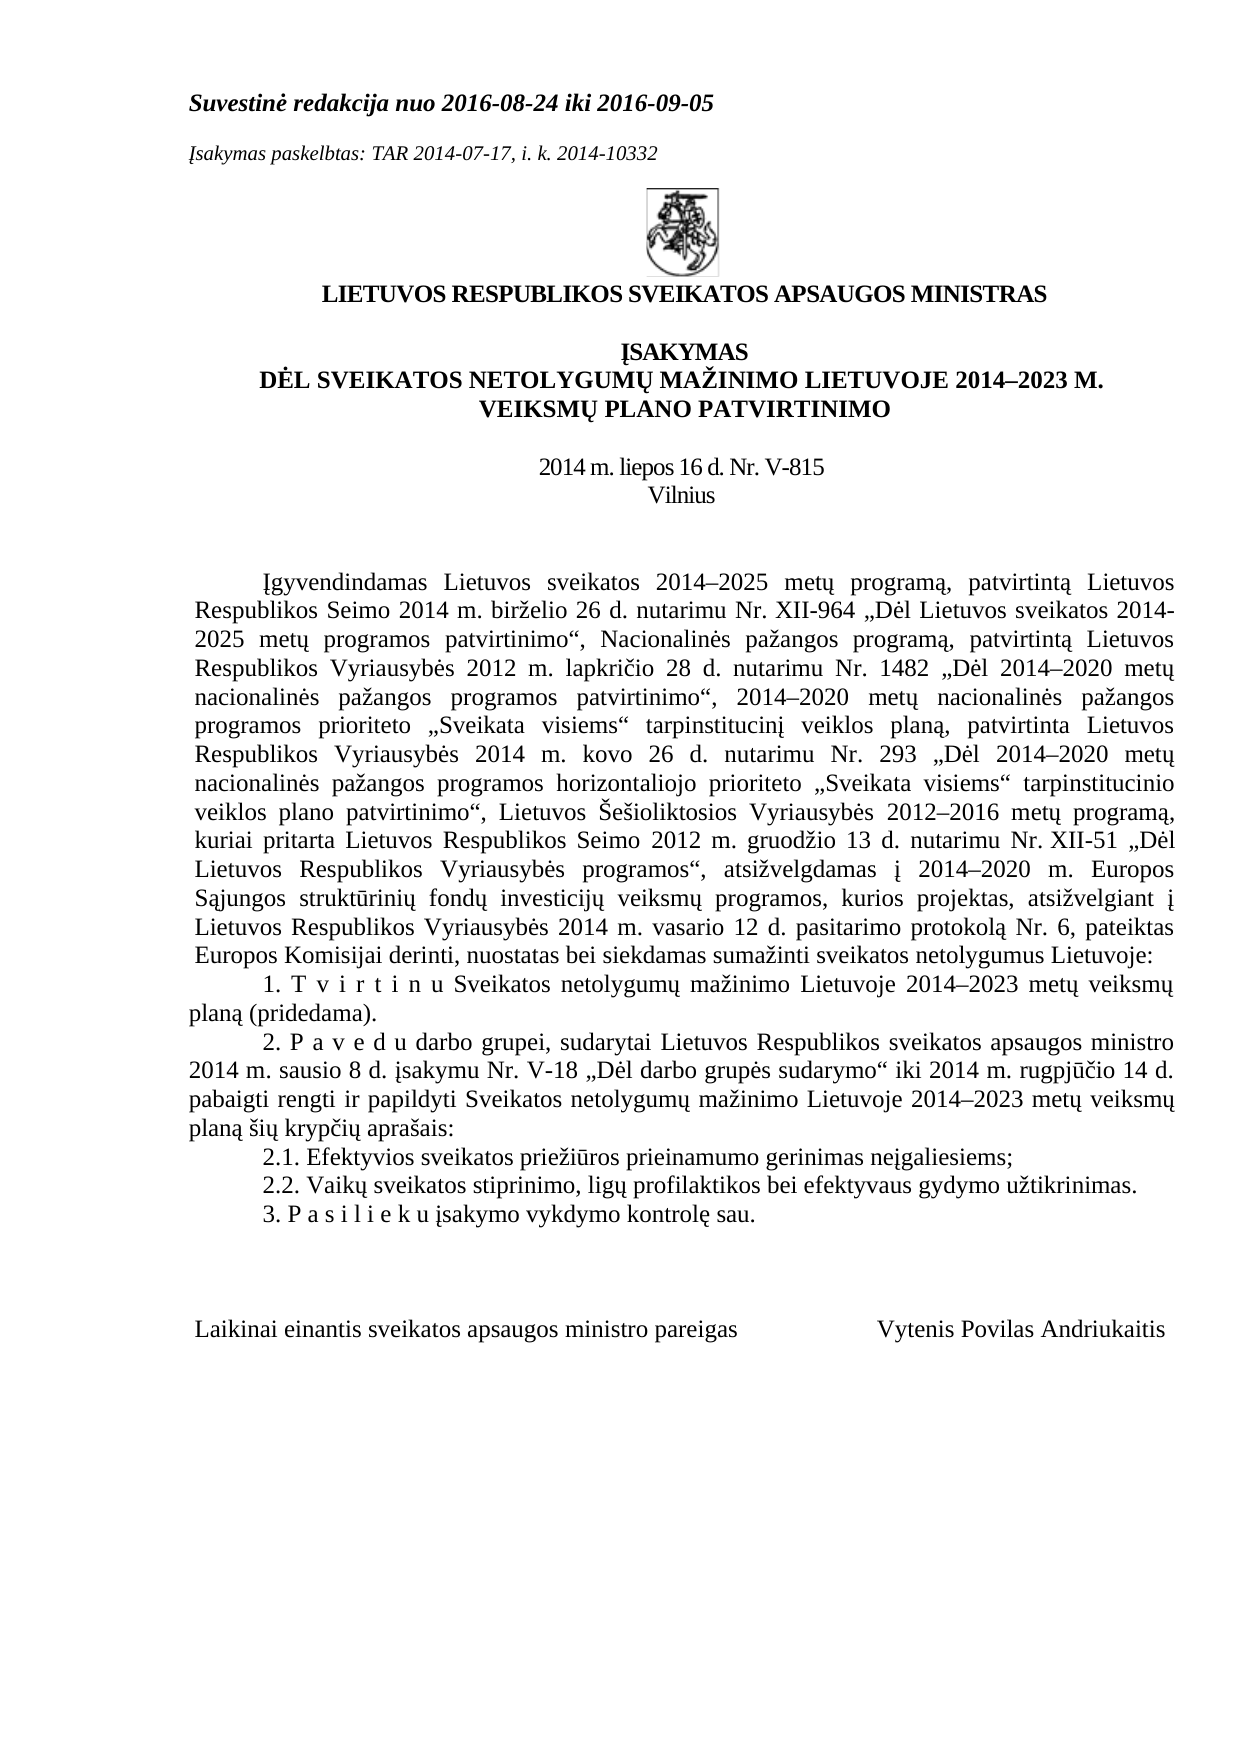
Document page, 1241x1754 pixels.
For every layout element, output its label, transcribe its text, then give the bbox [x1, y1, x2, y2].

text 2.1. Efektyvios sveikatos priežiūros prieinamumo gerinimas neįgaliesiems; [188, 1142, 1175, 1171]
text 2. P a v e d u darbo grupei, sudarytai Lietuvos Respublikos sveikatos apsaugos ministro 2014 m. sausio 8 d. įsakymu Nr. V-18 „Dėl darbo grupės sudarymo“ iki 2014 m. rugpjūčio 14 d. pabaigti rengti ir papildyti Sveikatos netolygumų mažinimo Lietuvoje 2014–2023 metų veiksmų planą šių krypčių aprašais: [188, 1027, 1175, 1142]
text LIETUVOS RESPUBLIKOS SVEIKATOS APSAUGOS MINISTRAS [188, 279, 1181, 308]
text Įsakymas paskelbtas: TAR 2014-07-17, i. k. 2014-10332 [188, 141, 1181, 165]
text DĖL SVEIKATOS NETOLYGUMŲ MAŽINIMO LIETUVOJE 2014–2023 M. [188, 366, 1181, 394]
text 1. T v i r t i n u Sveikatos netolygumų mažinimo Lietuvoje 2014–2023 metų veiksmų planą (pridedama). [188, 969, 1175, 1027]
text ĮSAKYMAS [188, 337, 1181, 366]
text Vilnius [188, 481, 1175, 509]
text 2014 m. liepos 16 d. Nr. V-815 [188, 452, 1175, 481]
text Laikinai einantis sveikatos apsaugos ministro pareigas Vytenis Povilas Andriukaitis [194, 1314, 1175, 1343]
text 2.2. Vaikų sveikatos stiprinimo, ligų profilaktikos bei efektyvaus gydymo užtikrinimas. [188, 1171, 1175, 1199]
text 3. P a s i l i e k u įsakymo vykdymo kontrolę sau. [188, 1199, 1175, 1228]
text Suvestinė redakcija nuo 2016-08-24 iki 2016-09-05 [188, 88, 1181, 117]
text VEIKSMŲ PLANO PATVIRTINIMO [188, 394, 1181, 423]
text Įgyvendindamas Lietuvos sveikatos 2014–2025 metų programą, patvirtintą Lietuvos Respublikos Seimo 2014 m. birželio 26 d. nutarimu Nr. XII-964 „Dėl Lietuvos sveikatos 2014-2025 metų programos patvirtinimo“, Nacionalinės pažangos programą, patvirtintą Lietuvos Respublikos Vyriausybės 2012 m. lapkričio 28 d. nutarimu Nr. 1482 „Dėl 2014–2020 metų nacionalinės pažangos programos patvirtinimo“, 2014–2020 metų nacionalinės pažangos programos prioriteto „Sveikata visiems“ tarpinstitucinį veiklos planą, patvirtinta Lietuvos Respublikos Vyriausybės 2014 m. kovo 26 d. nutarimu Nr. 293 „Dėl 2014–2020 metų nacionalinės pažangos programos horizontaliojo prioriteto „Sveikata visiems“ tarpinstitucinio veiklos plano patvirtinimo“, Lietuvos Šešioliktosios Vyriausybės 2012–2016 metų programą, kuriai pritarta Lietuvos Respublikos Seimo 2012 m. gruodžio 13 d. nutarimu Nr. XII-51 „Dėl Lietuvos Respublikos Vyriausybės programos“, atsižvelgdamas į 2014–2020 m. Europos Sąjungos struktūrinių fondų investicijų veiksmų programos, kurios projektas, atsižvelgiant į Lietuvos Respublikos Vyriausybės 2014 m. vasario 12 d. pasitarimo protokolą Nr. 6, pateiktas Europos Komisijai derinti, nuostatas bei siekdamas sumažinti sveikatos netolygumus Lietuvoje: [194, 567, 1175, 969]
